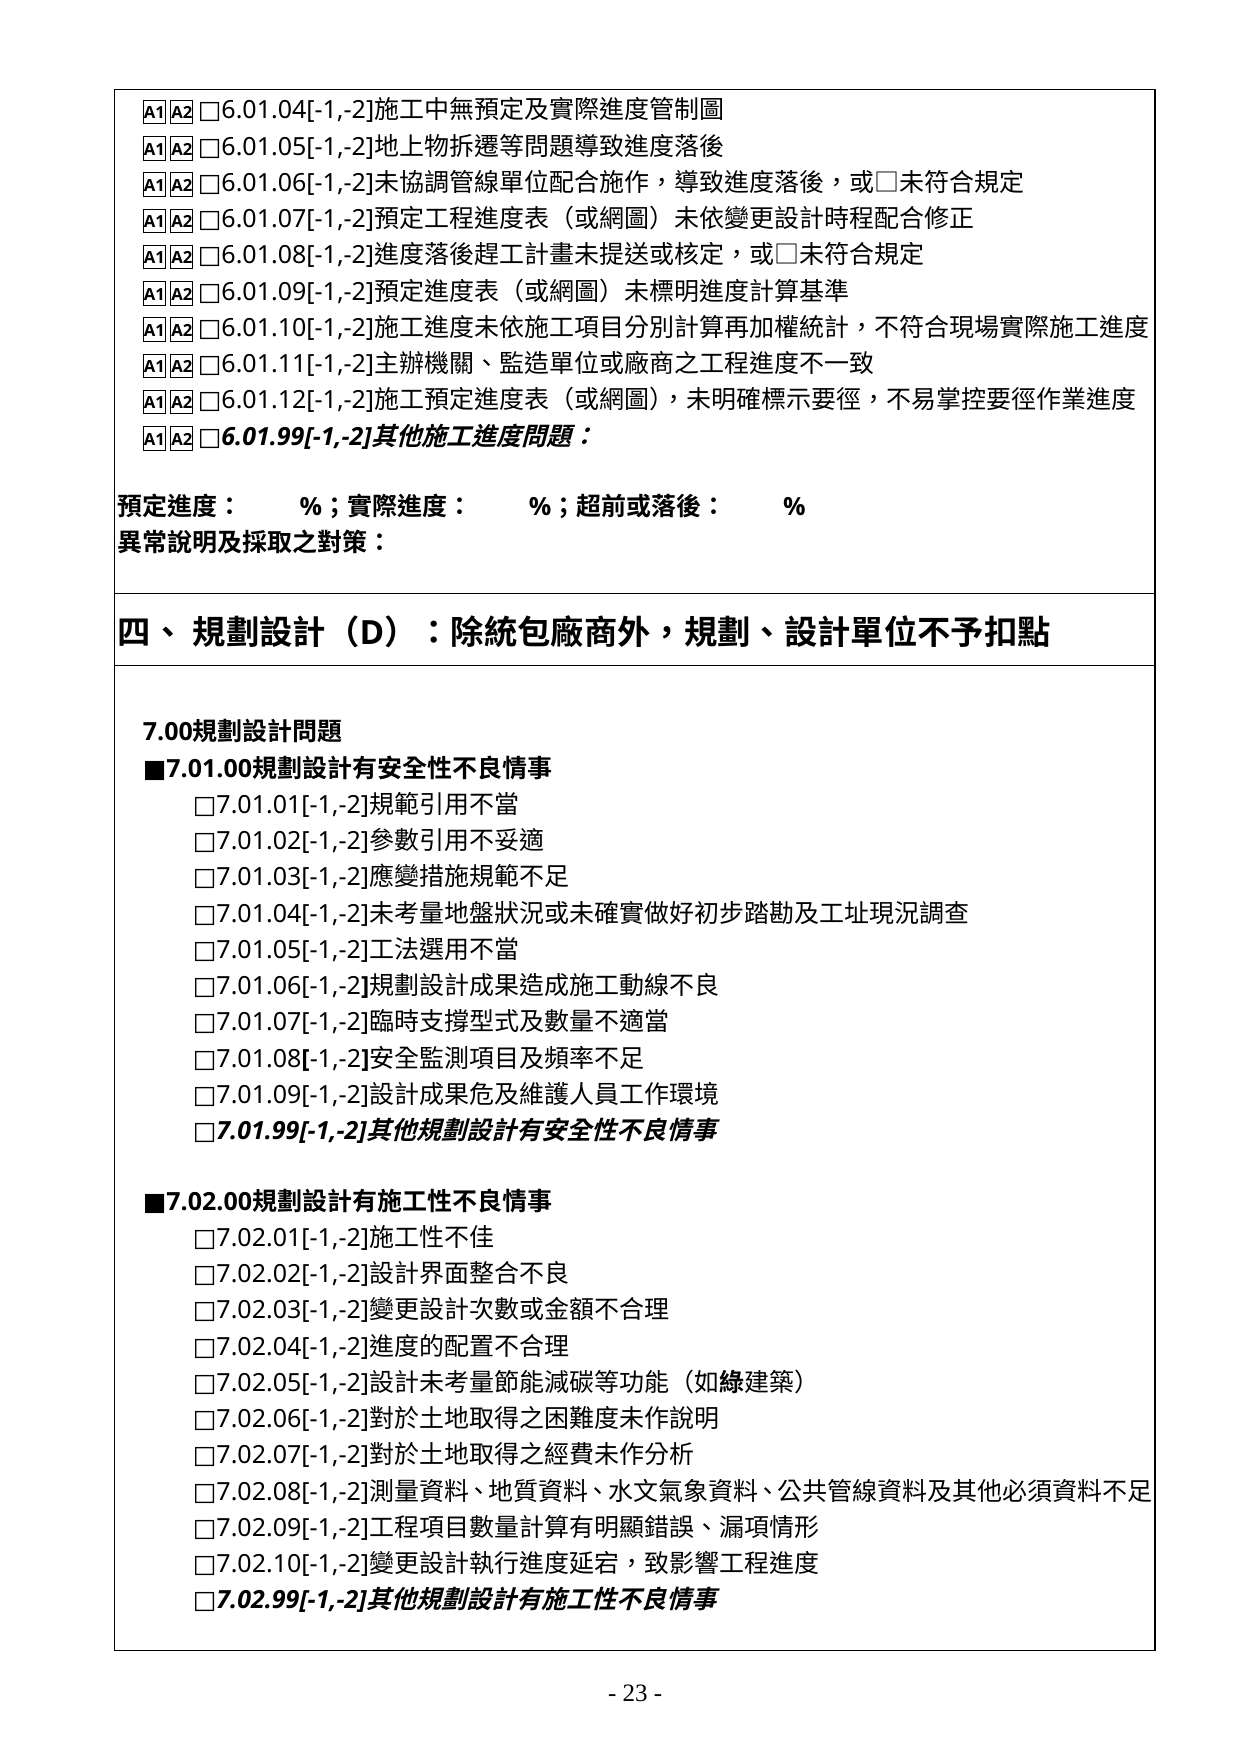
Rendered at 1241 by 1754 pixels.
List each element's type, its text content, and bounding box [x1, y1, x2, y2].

table_cell 7.00規劃設計問題 ■7.01.00規劃設計有安全性不良情事 □7.01.01[-1,-2]規範引用不當 □7.01.02[-1,-2]參數引用不妥適 □7.01.03[-1,-2]應變措施規範不足 □7.01.04[-1,-2]未考量地盤狀況或未確實做好初步踏勘及工址現況調查 □7.01.05[-1,-2]工法選用不當 □7.01.06[-1,-2]規劃設計成果造成施工動線不良 □7.01.07[-1,-2]臨時支撐型式及數量不適當 □7.01.08[-1,-2]安全監測項目及頻率不足 □7.01.09[-1,-2]設計成果危及維護人員工作環境 □7.01.99[-1,-2]其他規劃設計有安全性不良情事 ■7.02.00規劃設計有施工性不良情事 □7.02.01[-1,-2]施工性不佳 □7.02.02[-1,-2]設計界面整合不良 □7.02.03[-1,-2]變更設計次數或金額不合理 □7.02.04[-1,-2]進度的配置不合理 □7.02.05[-1,-2]設計未考量節能減碳等功能（如綠建築） □7.02.06[-1,-2]對於土地取得之困難度未作說明 □7.02.07[-1,-2]對於土地取得之經費未作分析 □7.02.08[-1,-2]測量資料、地質資料、水文氣象資料、公共管線資料及其他必須資料不足 □7.02.09[-1,-2]工程項目數量計算有明顯錯誤、漏項情形 □7.02.10[-1,-2]變更設計執行進度延宕，致影響工程進度 □7.02.99[-1,-2]其他規劃設計有施工性不良情事 [115, 666, 1154, 1650]
table_cell A1 A2 □6.01.04[-1,-2]施工中無預定及實際進度管制圖 A1 A2 □6.01.05[-1,-2]地上物拆遷等問題導致進度落後 A1 A2 □6.01.06[-1,-2]未協調管線單位配合施作，導致進度落後，或□未符合規定 A1 A2 □6.01.07[-1,-2]預定工程進度表（或網圖）未依變更設計時程配合修正 A1 A2 □6.01.08[-1,-2]進度落後趕工計畫未提送或核定，或□未符合規定 A1 A2 □6.01.09[-1,-2]預定進度表（或網圖）未標明進度計算基準 A1 A2 □6.01.10[-1,-2]施工進度未依施工項目分別計算再加權統計，不符合現場實際施工進度 A1 A2 □6.01.11[-1,-2]主辦機關、監造單位或廠商之工程進度不一致 A1 A2 □6.01.12[-1,-2]施工預定進度表（或網圖），未明確標示要徑，不易掌控要徑作業進度 A1 A2 □6.01.99[-1,-2]其他施工進度問題： 預定進度： %；實際進度： %；超前或落後： % 異常說明及採取之對策： [115, 90, 1154, 593]
table_cell 規劃設計（D）：除統包廠商外，規劃、設計單位不予扣點 [115, 594, 1154, 665]
